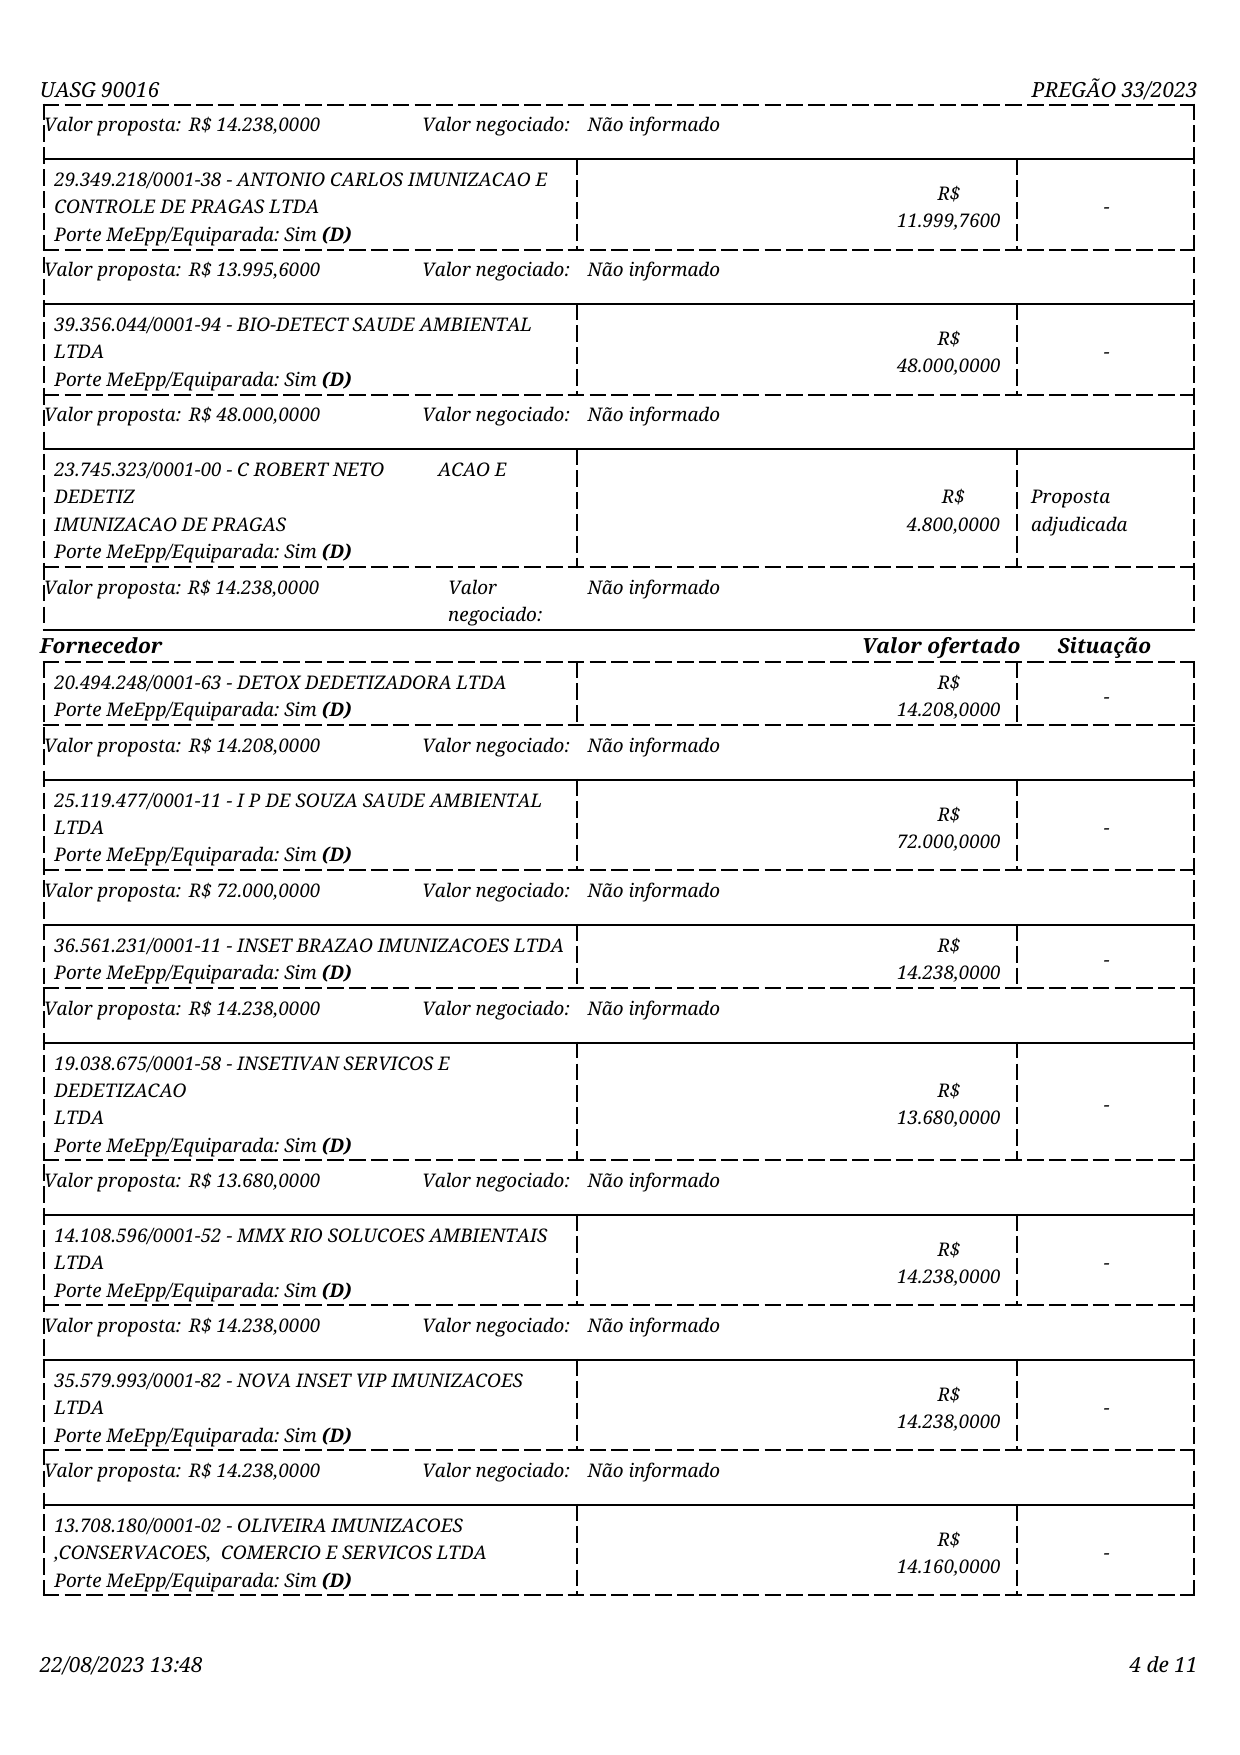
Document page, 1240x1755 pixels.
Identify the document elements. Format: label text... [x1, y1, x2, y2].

table_cell Valor proposta: R$ 72.000,0000 Valor negociado: [44, 869, 577, 924]
table_cell 13.708.180/0001-02 - OLIVEIRA IMUNIZACOES ,CONSERVACOES, COMERCIO E SERVICOS LTDA Porte MeEpp/Equiparada: Sim (D) [44, 1506, 577, 1594]
table_cell [1017, 566, 1194, 629]
table_cell [1017, 1159, 1194, 1214]
table_cell [1017, 724, 1194, 779]
table_cell 23.745.323/0001-00 - C ROBERT NETO DEDETIZ IMUNIZACAO DE PRAGAS Porte MeEpp/Equiparada: Sim (D) [44, 450, 448, 566]
table_cell R$ 14.238,0000 [876, 926, 1017, 987]
table_cell Não informado [577, 1159, 876, 1214]
table_cell [577, 781, 876, 869]
table_cell R$ 14.238,0000 [876, 1361, 1017, 1449]
table_cell R$ 48.000,0000 [876, 305, 1017, 393]
table_cell [1017, 987, 1194, 1042]
table_cell [577, 1216, 876, 1304]
table_cell - [1017, 1216, 1194, 1304]
table_cell [876, 249, 1017, 303]
table_cell Valor proposta: R$ 14.238,0000 Valor negociado: [44, 1449, 577, 1504]
table_cell [577, 450, 876, 566]
table_cell [577, 1506, 876, 1594]
table_cell - [1017, 1361, 1194, 1449]
table_cell Não informado [577, 869, 876, 924]
table_cell Valor proposta: R$ 13.995,6000 Valor negociado: [44, 249, 577, 303]
table_cell [876, 1304, 1017, 1359]
table_cell [1017, 249, 1194, 303]
table_cell Valor proposta: R$ 48.000,0000 Valor negociado: [44, 394, 577, 448]
table_cell Valor negociado: [448, 566, 577, 629]
table_cell Não informado [577, 394, 876, 448]
table_cell [577, 1361, 876, 1449]
table_cell [876, 987, 1017, 1042]
table_cell ACAO E [448, 450, 577, 566]
table_header [577, 661, 876, 724]
table_header R$ 14.208,0000 [876, 661, 1017, 724]
table_cell [876, 1449, 1017, 1504]
table_cell [577, 160, 876, 248]
table_header - [1017, 661, 1194, 724]
table_cell 39.356.044/0001-94 - BIO-DETECT SAUDE AMBIENTAL LTDA Porte MeEpp/Equiparada: Sim (D) [44, 305, 577, 393]
table_cell [876, 104, 1017, 158]
table_cell [1017, 1304, 1194, 1359]
table_cell 29.349.218/0001-38 - ANTONIO CARLOS IMUNIZACAO E CONTROLE DE PRAGAS LTDA Porte MeEpp/Equiparada: Sim (D) [44, 160, 577, 248]
table_cell [577, 926, 876, 987]
table_cell - [1017, 1044, 1194, 1159]
table_cell 14.108.596/0001-52 - MMX RIO SOLUCOES AMBIENTAIS LTDA Porte MeEpp/Equiparada: Sim (D) [44, 1216, 577, 1304]
text Fornecedor Valor ofertado Situação [39, 631, 1200, 659]
table_cell [1017, 394, 1194, 448]
table_cell [577, 1044, 876, 1159]
table_cell - [1017, 160, 1194, 248]
table_cell R$ 13.680,0000 [876, 1044, 1017, 1159]
table_cell Valor proposta: R$ 14.238,0000 Valor negociado: [44, 987, 577, 1042]
table_cell Não informado [577, 249, 876, 303]
table_cell Valor proposta: R$ 13.680,0000 Valor negociado: [44, 1159, 577, 1214]
table_cell Proposta adjudicada [1017, 450, 1194, 566]
table_header 20.494.248/0001-63 - DETOX DEDETIZADORA LTDA Porte MeEpp/Equiparada: Sim (D) [44, 661, 577, 724]
table_cell Valor proposta: R$ 14.238,0000 [44, 566, 448, 629]
table_cell [1017, 1449, 1194, 1504]
table_cell [876, 1159, 1017, 1214]
table_cell Valor proposta: R$ 14.238,0000 Valor negociado: [44, 1304, 577, 1359]
table_cell R$ 72.000,0000 [876, 781, 1017, 869]
table_cell [876, 394, 1017, 448]
table_cell Não informado [577, 987, 876, 1042]
table_cell [876, 724, 1017, 779]
table_cell [876, 566, 1017, 629]
table_cell Não informado [577, 104, 876, 158]
table_cell - [1017, 926, 1194, 987]
table_cell 36.561.231/0001-11 - INSET BRAZAO IMUNIZACOES LTDA Porte MeEpp/Equiparada: Sim (D) [44, 926, 577, 987]
table_cell - [1017, 305, 1194, 393]
table_cell 19.038.675/0001-58 - INSETIVAN SERVICOS E DEDETIZACAO LTDA Porte MeEpp/Equiparada: Sim (D) [44, 1044, 577, 1159]
table_cell - [1017, 1506, 1194, 1594]
table_cell R$ 14.238,0000 [876, 1216, 1017, 1304]
table_cell [577, 305, 876, 393]
table_cell Valor proposta: R$ 14.238,0000 Valor negociado: [44, 104, 577, 158]
table_cell Não informado [577, 566, 876, 629]
table_cell [1017, 869, 1194, 924]
table_cell 25.119.477/0001-11 - I P DE SOUZA SAUDE AMBIENTAL LTDA Porte MeEpp/Equiparada: Sim (D) [44, 781, 577, 869]
table_cell - [1017, 781, 1194, 869]
table_cell 35.579.993/0001-82 - NOVA INSET VIP IMUNIZACOES LTDA Porte MeEpp/Equiparada: Sim (D) [44, 1361, 577, 1449]
table_cell R$ 14.160,0000 [876, 1506, 1017, 1594]
table_cell R$ 4.800,0000 [876, 450, 1017, 566]
table_cell Valor proposta: R$ 14.208,0000 Valor negociado: [44, 724, 577, 779]
table_cell [1017, 104, 1194, 158]
table_cell [876, 869, 1017, 924]
table_cell Não informado [577, 1449, 876, 1504]
table_cell R$ 11.999,7600 [876, 160, 1017, 248]
table_cell Não informado [577, 724, 876, 779]
table_cell Não informado [577, 1304, 876, 1359]
